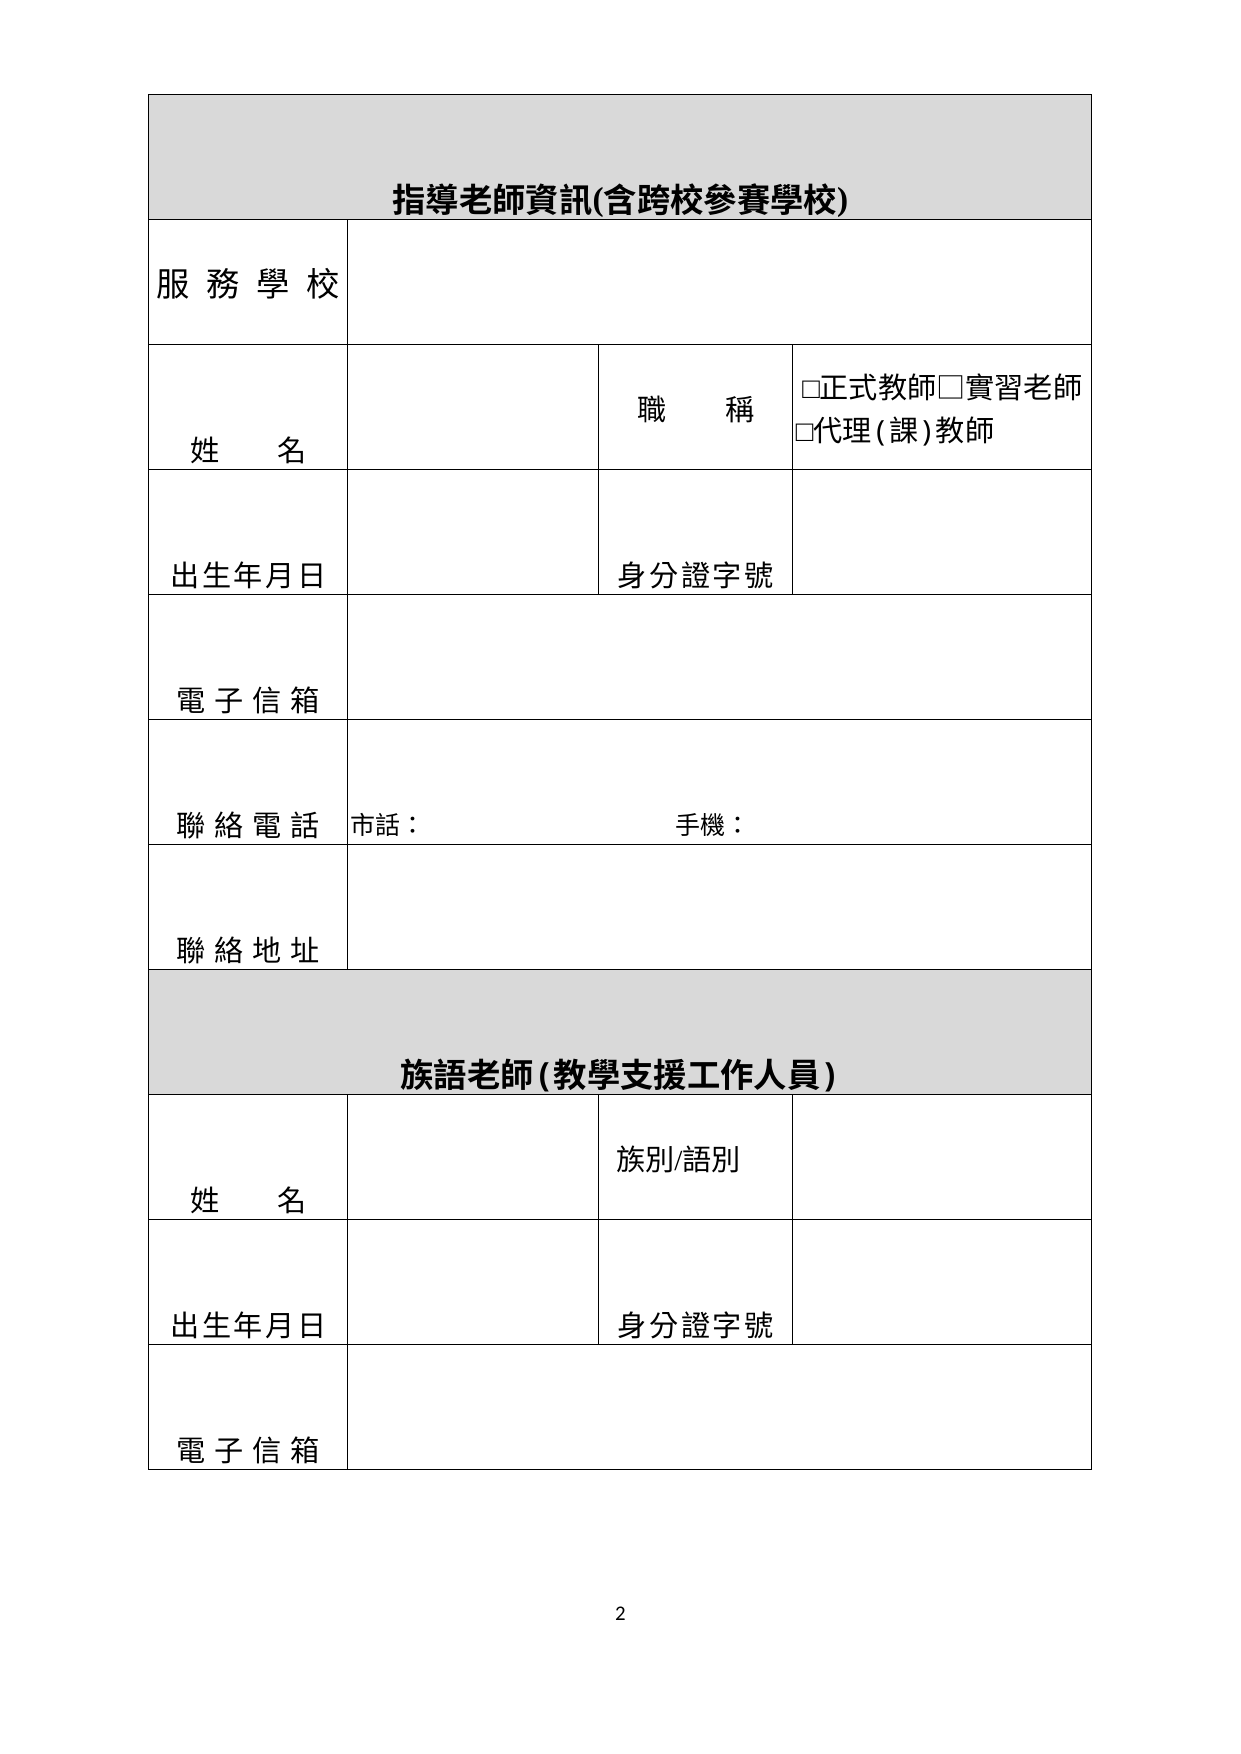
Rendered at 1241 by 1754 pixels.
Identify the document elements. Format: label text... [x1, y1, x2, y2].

table_cell [793, 1220, 1091, 1344]
table_cell [348, 595, 1091, 719]
table_cell 聯絡電話 [149, 720, 347, 844]
table_cell [348, 345, 598, 469]
table_cell 身分證字號 [599, 1220, 792, 1344]
table_cell 職 稱 [599, 345, 792, 469]
table_cell 電子信箱 [149, 595, 347, 719]
table_cell 姓名 [149, 345, 347, 469]
table_cell 指導老師資訊(含跨校參賽學校) [149, 95, 1091, 219]
table_cell 姓名 [149, 1095, 347, 1219]
table_cell 族語老師(教學支援工作人員) [149, 970, 1091, 1094]
table_cell 族別/語別 [599, 1095, 792, 1219]
table_cell 出生年月日 [149, 1220, 347, 1344]
table_cell 市話： 手機： [348, 720, 1091, 844]
table_cell [793, 470, 1091, 594]
table_cell 聯絡地址 [149, 845, 347, 969]
table_cell [348, 1345, 1091, 1469]
table_cell [348, 845, 1091, 969]
table_cell 身分證字號 [599, 470, 792, 594]
table_cell 服 務 學 校 [149, 220, 347, 344]
table_cell [348, 1220, 598, 1344]
table_cell [348, 1095, 598, 1219]
table_cell [348, 220, 1091, 344]
table_cell 出生年月日 [149, 470, 347, 594]
table_cell [348, 470, 598, 594]
table_cell □正式教師□實習老師 □代理(課)教師 [793, 345, 1091, 469]
table_cell [793, 1095, 1091, 1219]
table_cell 電子信箱 [149, 1345, 347, 1469]
